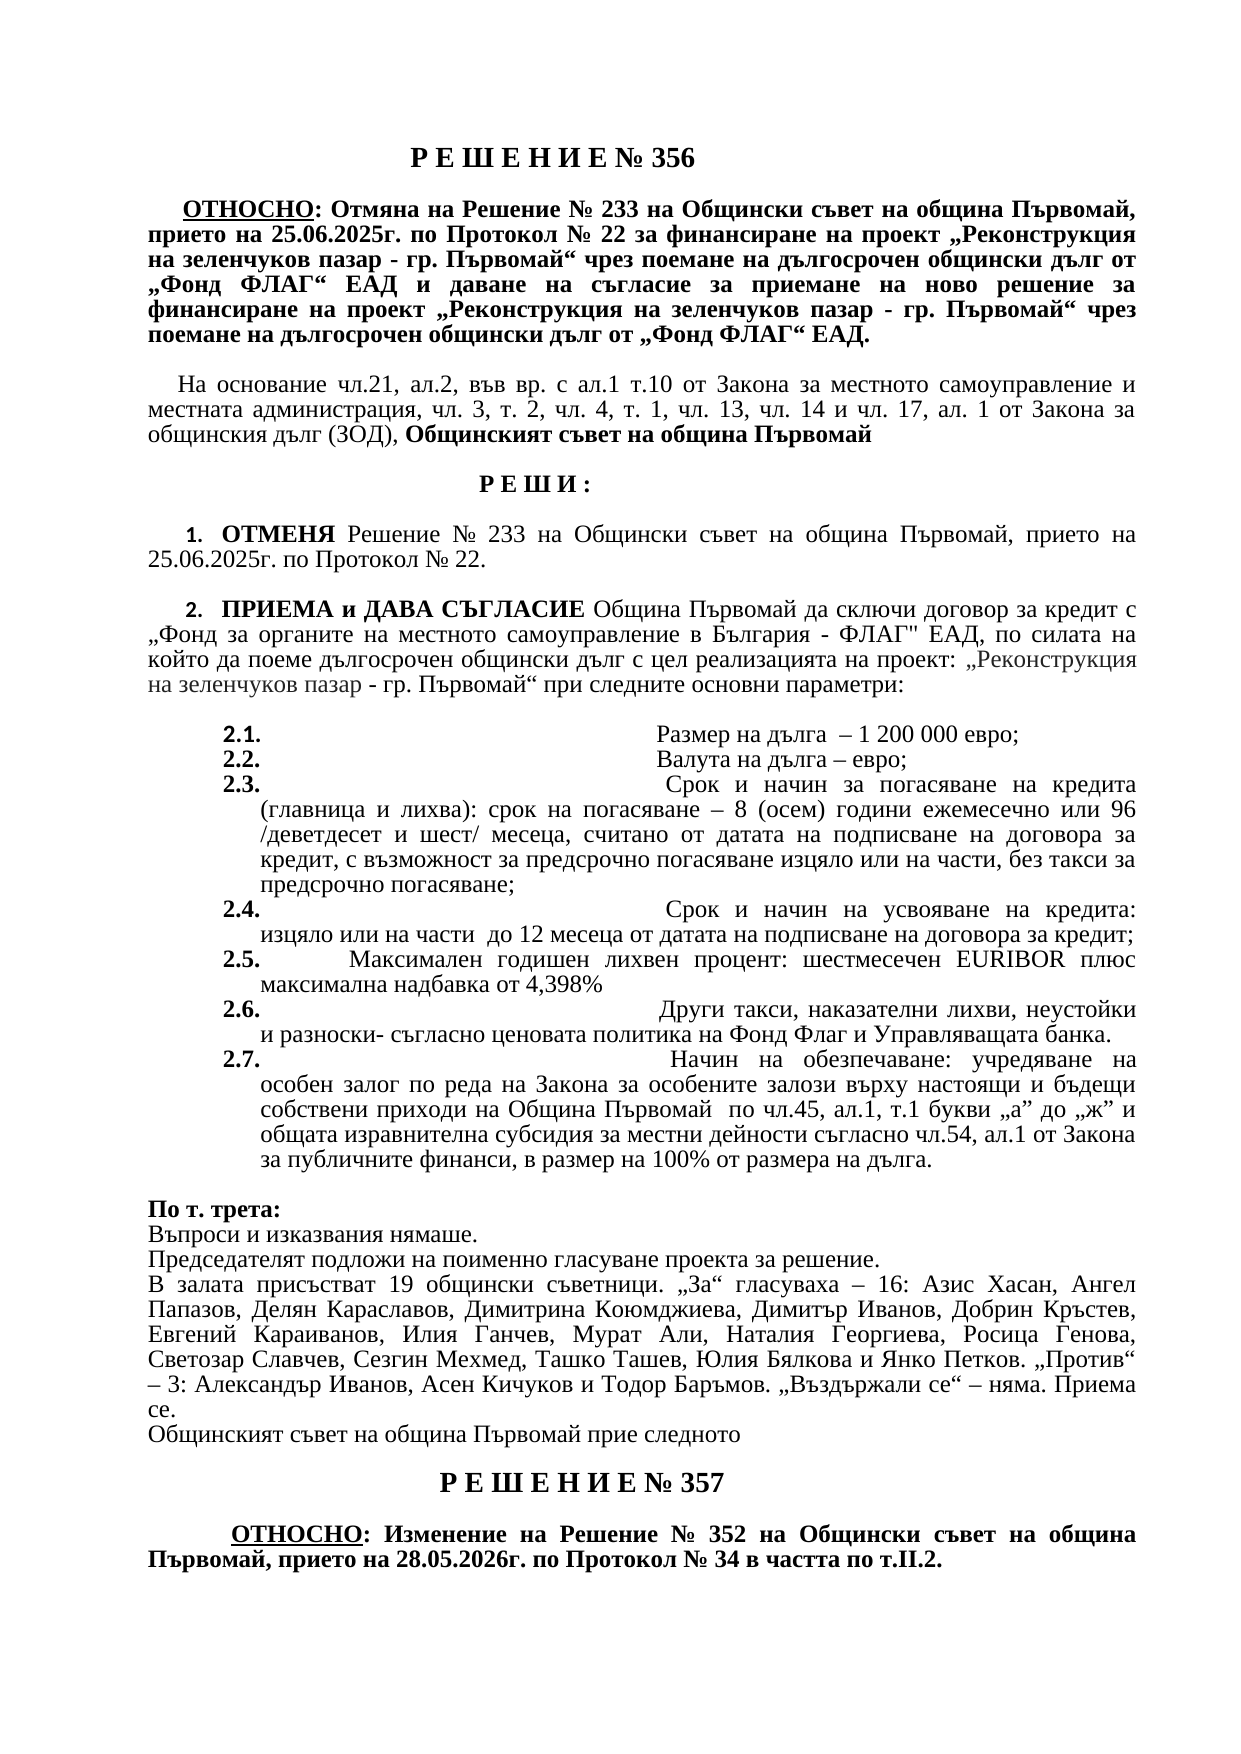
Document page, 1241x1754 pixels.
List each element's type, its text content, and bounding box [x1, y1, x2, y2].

text В залата присъстват 19 общински съветници. „За“ гласуваха – 16: Азис Хасан, Ангел Папазов, Делян Караславов, Димитрина Коюмджиева, Димитър Иванов, Добрин Кръстев, Евгений Караиванов, Илия Ганчев, Мурат Али, Наталия Георгиева, Росица Генова, Светозар Славчев, Сезгин Мехмед, Ташко Ташев, Юлия Бялкова и Янко Петков. „Против“ – 3: Александър Иванов, Асен Кичуков и Тодор Баръмов. „Въздържали се“ – няма. Приема се. [148, 1273, 1137, 1423]
list ПРИЕМА и ДАВА СЪГЛАСИЕ Община Първомай да сключи договор за кредит с „Фонд за органите на местното самоуправление в България - ФЛАГ" ЕАД, по силата на който да поеме дългосрочен общински дълг с цел реализацията на проект: „Реконструкция на зеленчуков пазар - гр. Първомай“ при следните основни параметри: [148, 598, 1137, 698]
text Р Е Ш Е Н И Е № 357 [148, 1473, 1137, 1498]
text Р Е Ш И : [148, 473, 1137, 498]
text Р Е Ш Е Н И Е № 356 [148, 148, 1137, 173]
list Начин на обезпечаване: учредяване на особен залог по реда на Закона за особените залози върху настоящи и бъдещи собствени приходи на Община Първомай по чл.45, ал.1, т.1 букви „а” до „ж” и общата изравнителна субсидия за местни дейности съгласно чл.54, ал.1 от Закона за публичните финанси, в размер на 100% от размера на дълга. [223, 1048, 1137, 1173]
list Валута на дълга – евро; [223, 748, 1137, 773]
list ОТМЕНЯ Решение № 233 на Общински съвет на община Първомай, прието на 25.06.2025г. по Протокол № 22. [148, 523, 1137, 573]
text На основание чл.21, ал.2, във вр. с ал.1 т.10 от Закона за местното самоуправление и местната администрация, чл. 3, т. 2, чл. 4, т. 1, чл. 13, чл. 14 и чл. 17, ал. 1 от Закона за общинския дълг (ЗОД), Общинският съвет на община Първомай [148, 373, 1137, 448]
text По т. трета: [148, 1198, 1137, 1223]
text ОТНОСНО: Отмяна на Решение № 233 на Общински съвет на община Първомай, прието на 25.06.2025г. по Протокол № 22 за финансиране на проект „Реконструкция на зеленчуков пазар - гр. Първомай“ чрез поемане на дългосрочен общински дълг от „Фонд ФЛАГ“ ЕАД и даване на съгласие за приемане на ново решение за финансиране на проект „Реконструкция на зеленчуков пазар - гр. Първомай“ чрез поемане на дългосрочен общински дълг от „Фонд ФЛАГ“ ЕАД. [148, 198, 1137, 348]
text Въпроси и изказвания нямаше. [148, 1223, 1137, 1248]
list Срок и начин за погасяване на кредита (главница и лихва): срок на погасяване – 8 (осем) години ежемесечно или 96 /деветдесет и шест/ месеца, считано от датата на подписване на договора за кредит, с възможност за предсрочно погасяване изцяло или на части, без такси за предсрочно погасяване; [223, 773, 1137, 898]
list Други такси, наказателни лихви, неустойки и разноски- съгласно ценовата политика на Фонд Флаг и Управляващата банка. [223, 998, 1137, 1048]
list Максимален годишен лихвен процент: шестмесечен EURIBOR плюс максимална надбавка от 4,398% [223, 948, 1137, 998]
text ОТНОСНО: Изменение на Решение № 352 на Общински съвет на община Първомай, прието на 28.05.2026г. по Протокол № 34 в частта по т.II.2. [148, 1523, 1137, 1573]
list Размер на дълга – 1 200 000 евро; [223, 723, 1137, 748]
text Председателят подложи на поименно гласуване проекта за решение. [148, 1248, 1137, 1273]
list Срок и начин на усвояване на кредита: изцяло или на части до 12 месеца от датата на подписване на договора за кредит; [223, 898, 1137, 948]
text Общинският съвет на община Първомай прие следното [148, 1423, 1137, 1448]
